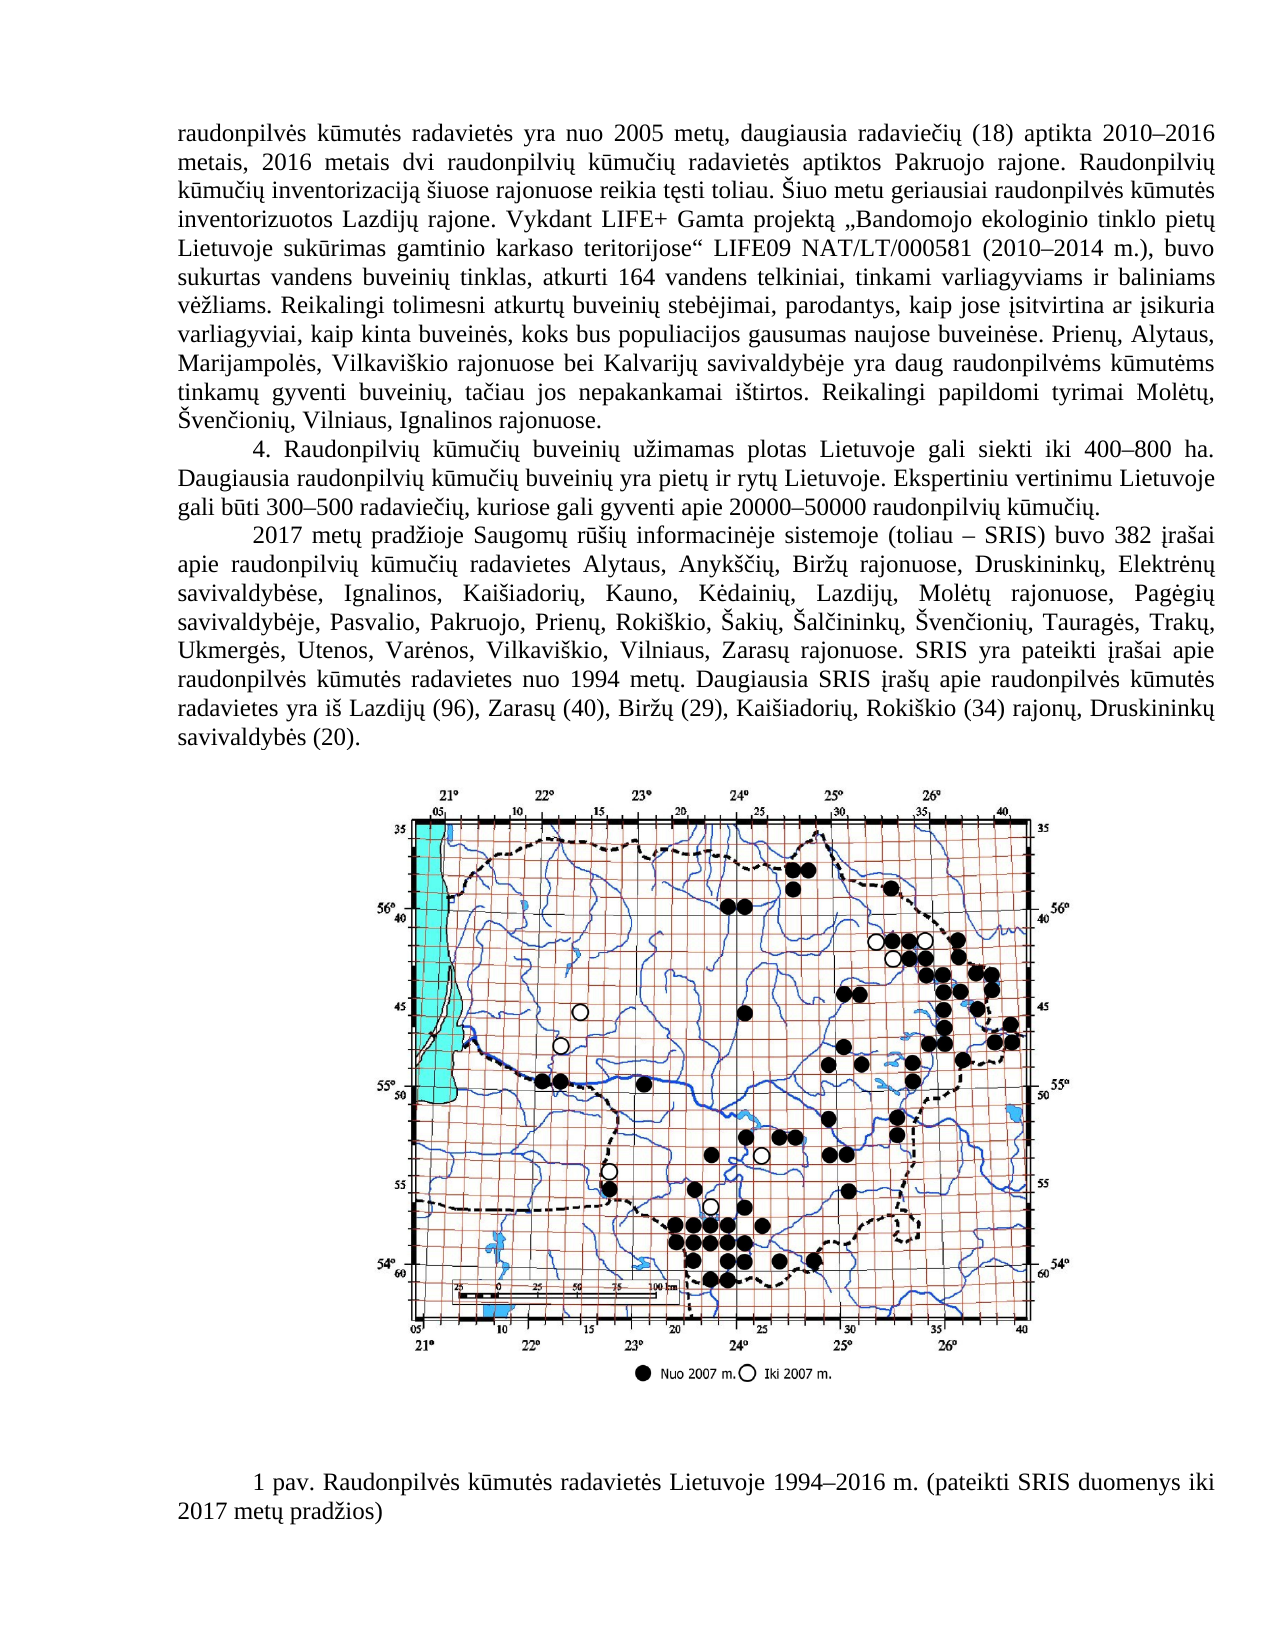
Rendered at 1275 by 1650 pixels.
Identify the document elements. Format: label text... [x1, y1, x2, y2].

text 1 pav. Raudonpilvės kūmutės radavietės Lietuvoje 1994–2016 m. (pateikti SRIS duomenys iki 2017 metų pradžios) [177, 1467, 1216, 1525]
text 2017 metų pradžioje Saugomų rūšių informacinėje sistemoje (toliau – SRIS) buvo 382 įrašai apie raudonpilvių kūmučių radavietes Alytaus, Anykščių, Biržų rajonuose, Druskininkų, Elektrėnų savivaldybėse, Ignalinos, Kaišiadorių, Kauno, Kėdainių, Lazdijų, Molėtų rajonuose, Pagėgių savivaldybėje, Pasvalio, Pakruojo, Prienų, Rokiškio, Šakių, Šalčininkų, Švenčionių, Tauragės, Trakų, Ukmergės, Utenos, Varėnos, Vilkaviškio, Vilniaus, Zarasų rajonuose. SRIS yra pateikti įrašai apie raudonpilvės kūmutės radavietes nuo 1994 metų. Daugiausia SRIS įrašų apie raudonpilvės kūmutės radavietes yra iš Lazdijų (96), Zarasų (40), Biržų (29), Kaišiadorių, Rokiškio (34) rajonų, Druskininkų savivaldybės (20). [177, 521, 1216, 751]
text 4. Raudonpilvių kūmučių buveinių užimamas plotas Lietuvoje gali siekti iki 400–800 ha. Daugiausia raudonpilvių kūmučių buveinių yra pietų ir rytų Lietuvoje. Ekspertiniu vertinimu Lietuvoje gali būti 300–500 radaviečių, kuriose gali gyventi apie 20000–50000 raudonpilvių kūmučių. [177, 434, 1216, 521]
text raudonpilvės kūmutės radavietės yra nuo 2005 metų, daugiausia radaviečių (18) aptikta 2010–2016 metais, 2016 metais dvi raudonpilvių kūmučių radavietės aptiktos Pakruojo rajone. Raudonpilvių kūmučių inventorizaciją šiuose rajonuose reikia tęsti toliau. Šiuo metu geriausiai raudonpilvės kūmutės inventorizuotos Lazdijų rajone. Vykdant LIFE+ Gamta projektą „Bandomojo ekologinio tinklo pietų Lietuvoje sukūrimas gamtinio karkaso teritorijose“ LIFE09 NAT/LT/000581 (2010–2014 m.), buvo sukurtas vandens buveinių tinklas, atkurti 164 vandens telkiniai, tinkami varliagyviams ir baliniams vėžliams. Reikalingi tolimesni atkurtų buveinių stebėjimai, parodantys, kaip jose įsitvirtina ar įsikuria varliagyviai, kaip kinta buveinės, koks bus populiacijos gausumas naujose buveinėse. Prienų, Alytaus, Marijampolės, Vilkaviškio rajonuose bei Kalvarijų savivaldybėje yra daug raudonpilvėms kūmutėms tinkamų gyventi buveinių, tačiau jos nepakankamai ištirtos. Reikalingi papildomi tyrimai Molėtų, Švenčionių, Vilniaus, Ignalinos rajonuose. [177, 118, 1216, 434]
